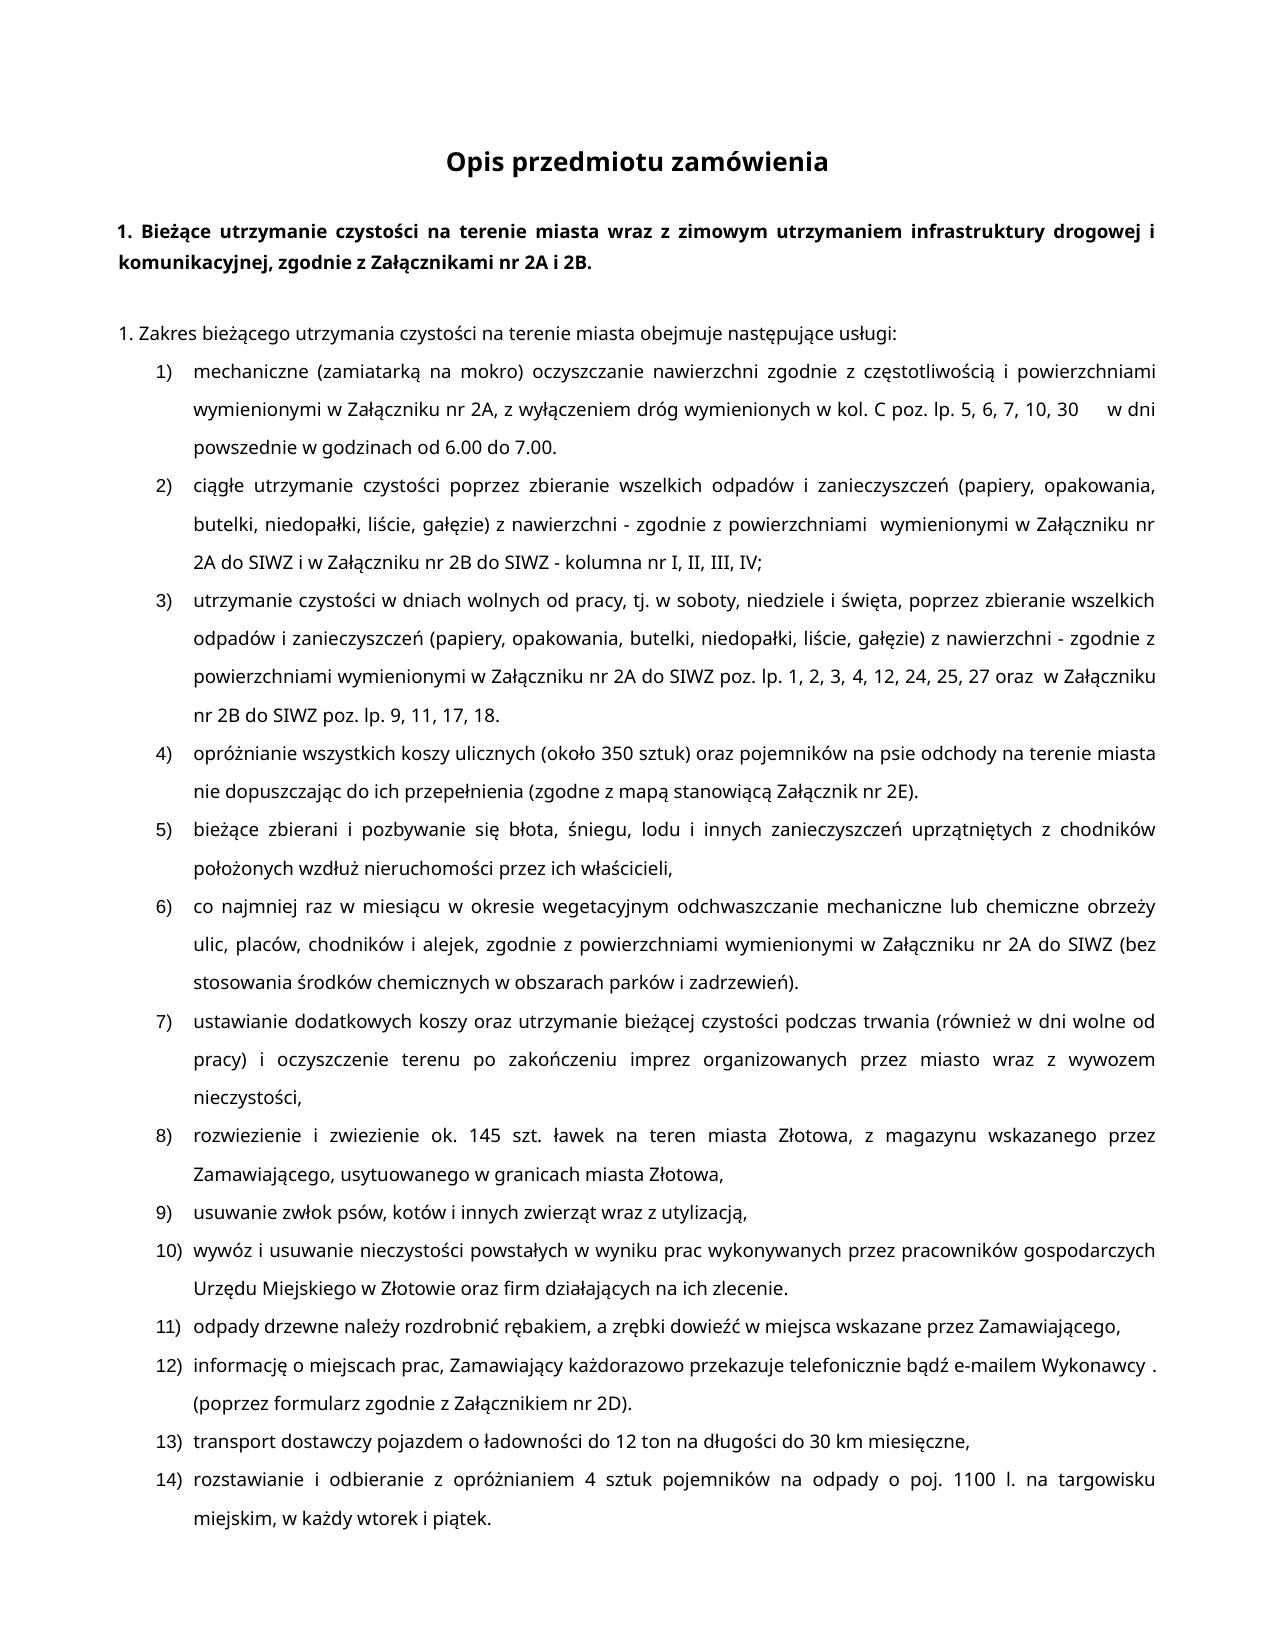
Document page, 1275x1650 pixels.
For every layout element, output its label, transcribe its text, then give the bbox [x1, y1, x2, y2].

list rozwiezienie i zwiezienie ok. 145 szt. ławek na teren miasta Złotowa, z magazynu wskazanego przez Zamawiającego, usytuowanego w granicach miasta Złotowa, [156, 1123, 1157, 1186]
list odpady drzewne należy rozdrobnić rębakiem, a zrębki dowieźć w miejsca wskazane przez Zamawiającego, [156, 1314, 1157, 1339]
list transport dostawczy pojazdem o ładowności do 12 ton na długości do 30 km miesięczne, [156, 1428, 1157, 1454]
list rozstawianie i odbieranie z opróżnianiem 4 sztuk pojemników na odpady o poj. 1100 l. na targowisku miejskim, w każdy wtorek i piątek. [156, 1467, 1157, 1530]
list opróżnianie wszystkich koszy ulicznych (około 350 sztuk) oraz pojemników na psie odchody na terenie miasta nie dopuszczając do ich przepełnienia (zgodne z mapą stanowiącą Załącznik nr 2E). [156, 740, 1157, 804]
list ciągłe utrzymanie czystości poprzez zbieranie wszelkich odpadów i zanieczyszczeń (papiery, opakowania, butelki, niedopałki, liście, gałęzie) z nawierzchni - zgodnie z powierzchniami wymienionymi w Załączniku nr 2A do SIWZ i w Załączniku nr 2B do SIWZ - kolumna nr I, II, III, IV; [156, 473, 1157, 575]
list ustawianie dodatkowych koszy oraz utrzymanie bieżącej czystości podczas trwania (również w dni wolne od pracy) i oczyszczenie terenu po zakończeniu imprez organizowanych przez miasto wraz z wywozem nieczystości, [156, 1008, 1157, 1110]
list informację o miejscach prac, Zamawiający każdorazowo przekazuje telefonicznie bądź e-mailem Wykonawcy .(poprzez formularz zgodnie z Załącznikiem nr 2D). [156, 1352, 1157, 1416]
list co najmniej raz w miesiącu w okresie wegetacyjnym odchwaszczanie mechaniczne lub chemiczne obrzeży ulic, placów, chodników i alejek, zgodnie z powierzchniami wymienionymi w Załączniku nr 2A do SIWZ (bez stosowania środków chemicznych w obszarach parków i zadrzewień). [156, 893, 1157, 995]
text 1. Zakres bieżącego utrzymania czystości na terenie miasta obejmuje następujące usługi: [118, 320, 1157, 345]
list mechaniczne (zamiatarką na mokro) oczyszczanie nawierzchni zgodnie z częstotliwością i powierzchniami wymienionymi w Załączniku nr 2A, z wyłączeniem dróg wymienionych w kol. C poz. lp. 5, 6, 7, 10, 30 w dni powszednie w godzinach od 6.00 do 7.00. [156, 358, 1157, 460]
list utrzymanie czystości w dniach wolnych od pracy, tj. w soboty, niedziele i święta, poprzez zbieranie wszelkich odpadów i zanieczyszczeń (papiery, opakowania, butelki, niedopałki, liście, gałęzie) z nawierzchni - zgodnie z powierzchniami wymienionymi w Załączniku nr 2A do SIWZ poz. lp. 1, 2, 3, 4, 12, 24, 25, 27 oraz w Załączniku nr 2B do SIWZ poz. lp. 9, 11, 17, 18. [156, 587, 1157, 728]
text 1. Bieżące utrzymanie czystości na terenie miasta wraz z zimowym utrzymaniem infrastruktury drogowej i komunikacyjnej, zgodnie z Załącznikami nr 2A i 2B. [116, 218, 1157, 274]
list wywóz i usuwanie nieczystości powstałych w wyniku prac wykonywanych przez pracowników gospodarczych Urzędu Miejskiego w Złotowie oraz firm działających na ich zlecenie. [156, 1237, 1157, 1301]
list bieżące zbierani i pozbywanie się błota, śniegu, lodu i innych zanieczyszczeń uprzątniętych z chodników położonych wzdłuż nieruchomości przez ich właścicieli, [156, 817, 1157, 881]
list usuwanie zwłok psów, kotów i innych zwierząt wraz z utylizacją, [156, 1199, 1157, 1224]
subtitle Opis przedmiotu zamówienia [118, 143, 1157, 179]
